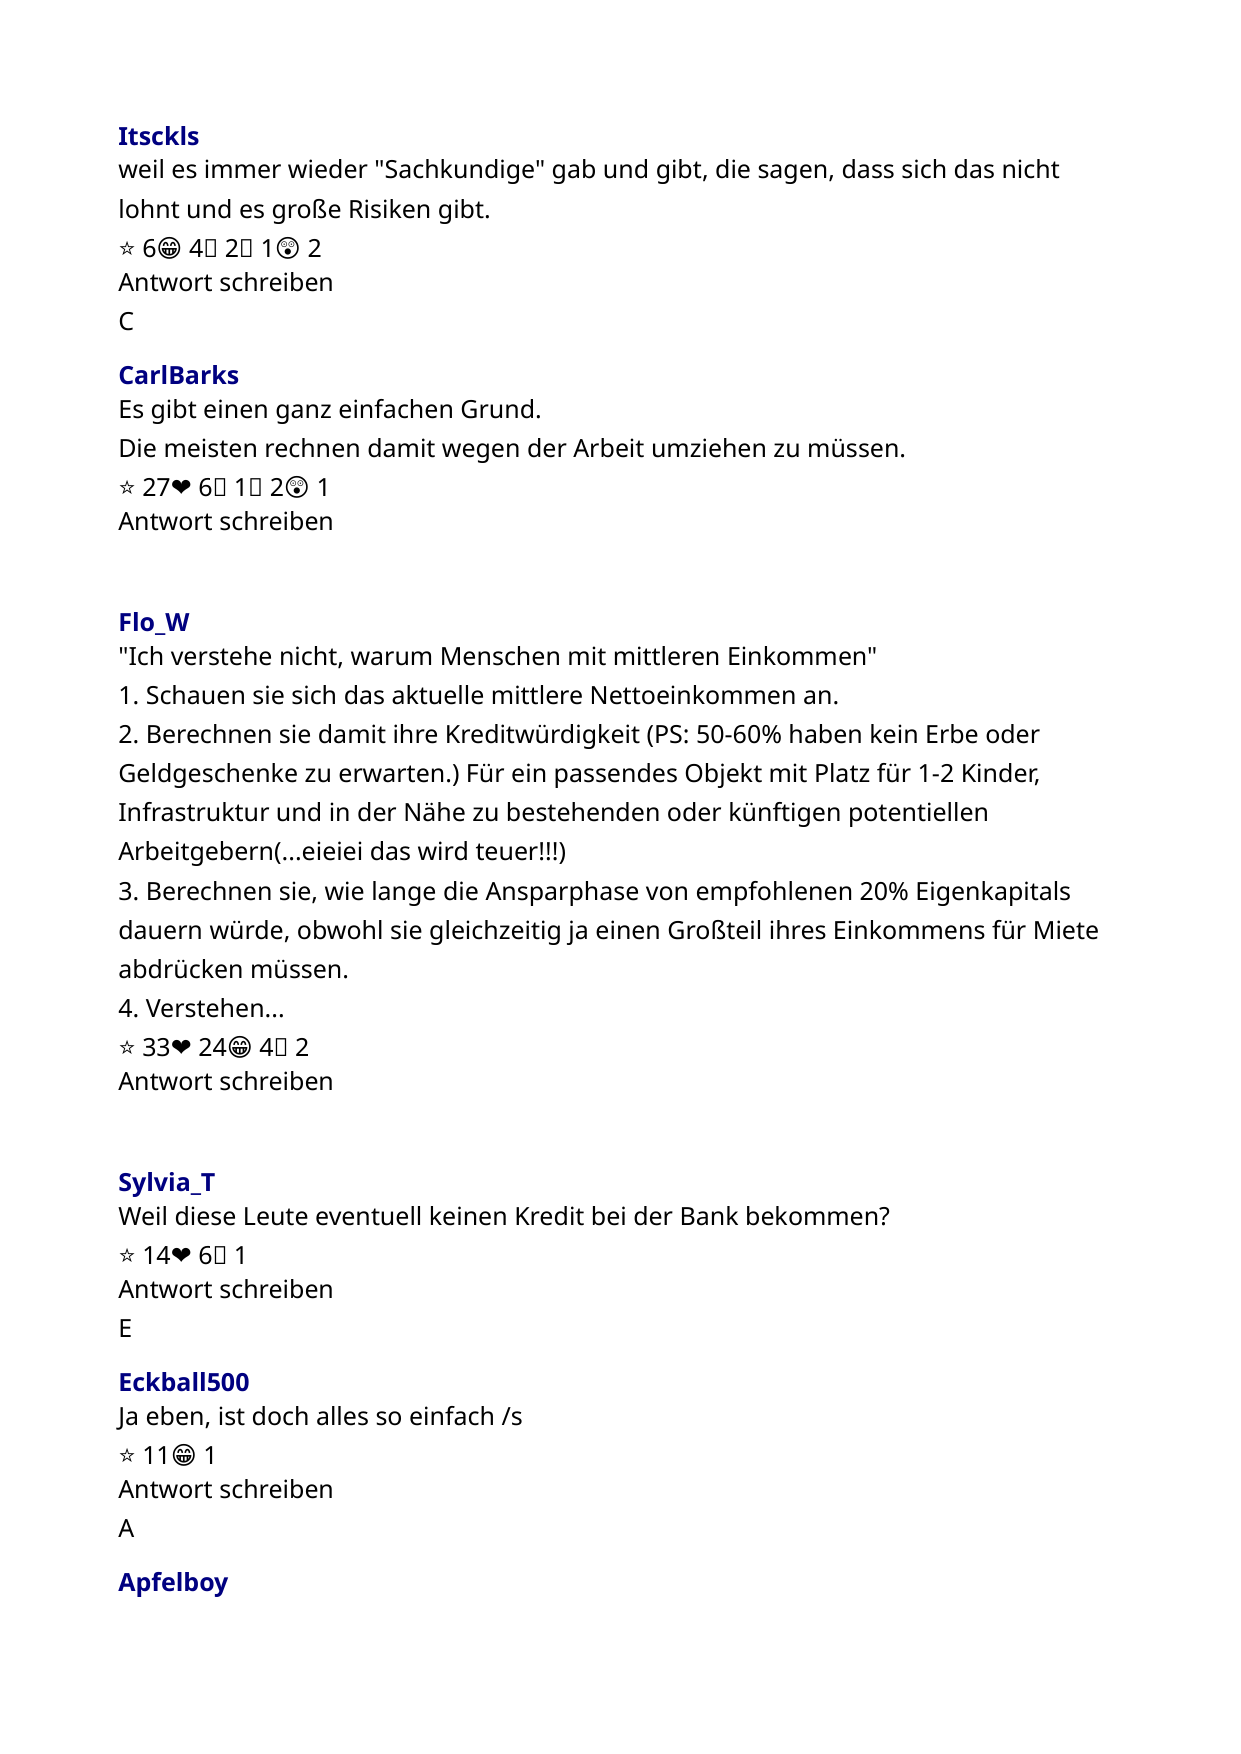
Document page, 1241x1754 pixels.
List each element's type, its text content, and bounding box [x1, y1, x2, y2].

text ⭐️ 14❤️ 6🤨 1 [118, 1237, 1122, 1271]
subtitle Sylvia_T [118, 1164, 1122, 1198]
text Es gibt einen ganz einfachen Grund. [118, 392, 1122, 426]
text Ja eben, ist doch alles so einfach /s [118, 1398, 1122, 1432]
text Weil diese Leute eventuell keinen Kredit bei der Bank bekommen? [118, 1198, 1122, 1232]
text Antwort schreiben [118, 504, 1122, 538]
text Antwort schreiben [118, 1472, 1122, 1506]
subtitle Flo_W [118, 604, 1122, 638]
text Antwort schreiben [118, 1064, 1122, 1098]
subtitle Itsckls [118, 118, 1122, 152]
text weil es immer wieder "Sachkundige" gab und gibt, die sagen, dass sich das nicht lohnt und es große Risiken gibt. [118, 152, 1122, 225]
text Antwort schreiben [118, 264, 1122, 299]
subtitle Apfelboy [118, 1564, 1122, 1599]
text E [118, 1311, 1122, 1345]
text Die meisten rechnen damit wegen der Arbeit umziehen zu müssen. [118, 431, 1122, 465]
text 1. Schauen sie sich das aktuelle mittlere Nettoeinkommen an. [118, 677, 1122, 711]
text "Ich verstehe nicht, warum Menschen mit mittleren Einkommen" [118, 638, 1122, 672]
text 4. Verstehen... [118, 991, 1122, 1025]
text C [118, 304, 1122, 338]
text ⭐️ 33❤️ 24😁 4🤨 2 [118, 1030, 1122, 1064]
text 3. Berechnen sie, wie lange die Ansparphase von empfohlenen 20% Eigenkapitals dauern würde, obwohl sie gleichzeitig ja einen Großteil ihres Einkommens für Miete abdrücken müssen. [118, 873, 1122, 986]
text 2. Berechnen sie damit ihre Kreditwürdigkeit (PS: 50-60% haben kein Erbe oder Geldgeschenke zu erwarten.) Für ein passendes Objekt mit Platz für 1-2 Kinder, Infrastruktur und in der Nähe zu bestehenden oder künftigen potentiellen Arbeitgebern(...eieiei das wird teuer!!!) [118, 717, 1122, 868]
subtitle Eckball500 [118, 1364, 1122, 1398]
text A [118, 1511, 1122, 1545]
text ⭐️ 6😁 4🙁 2🤨 1😲 2 [118, 231, 1122, 264]
text ⭐️ 27❤️ 6🙁 1🤨 2😲 1 [118, 470, 1122, 504]
text Antwort schreiben [118, 1271, 1122, 1306]
text ⭐️ 11😁 1 [118, 1438, 1122, 1472]
subtitle CarlBarks [118, 357, 1122, 392]
